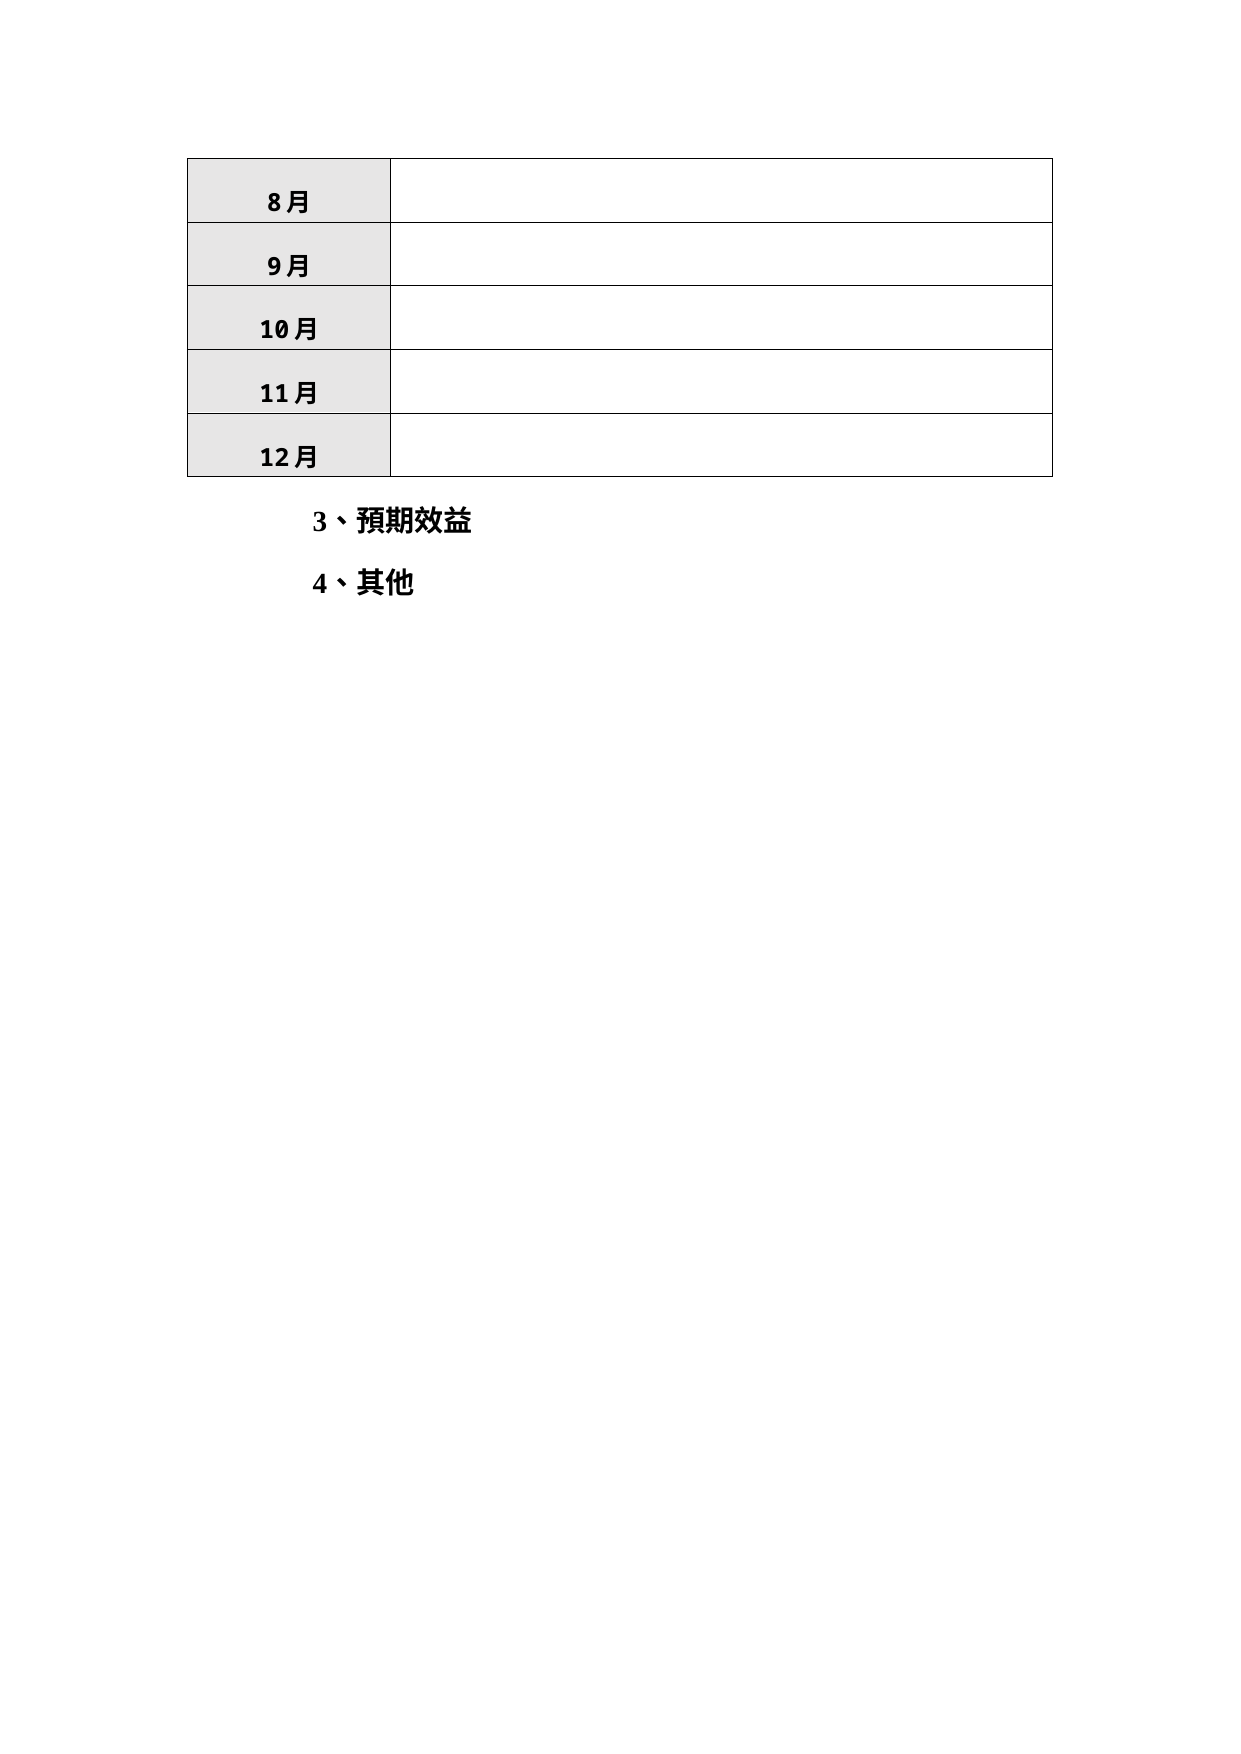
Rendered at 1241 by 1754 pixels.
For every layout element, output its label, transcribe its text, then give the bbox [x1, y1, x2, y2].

table_cell [391, 286, 1052, 349]
list 其他 [312, 539, 1053, 602]
table_cell [391, 350, 1052, 412]
list 預期效益 [312, 477, 1053, 539]
table_cell [391, 414, 1052, 476]
table_cell 12月 [188, 414, 390, 476]
table_cell [391, 223, 1052, 285]
table_cell 9月 [188, 223, 390, 285]
table_cell 8月 [188, 159, 390, 222]
table_cell [391, 159, 1052, 222]
table_cell 11月 [188, 350, 390, 412]
table_cell 10月 [188, 286, 390, 349]
